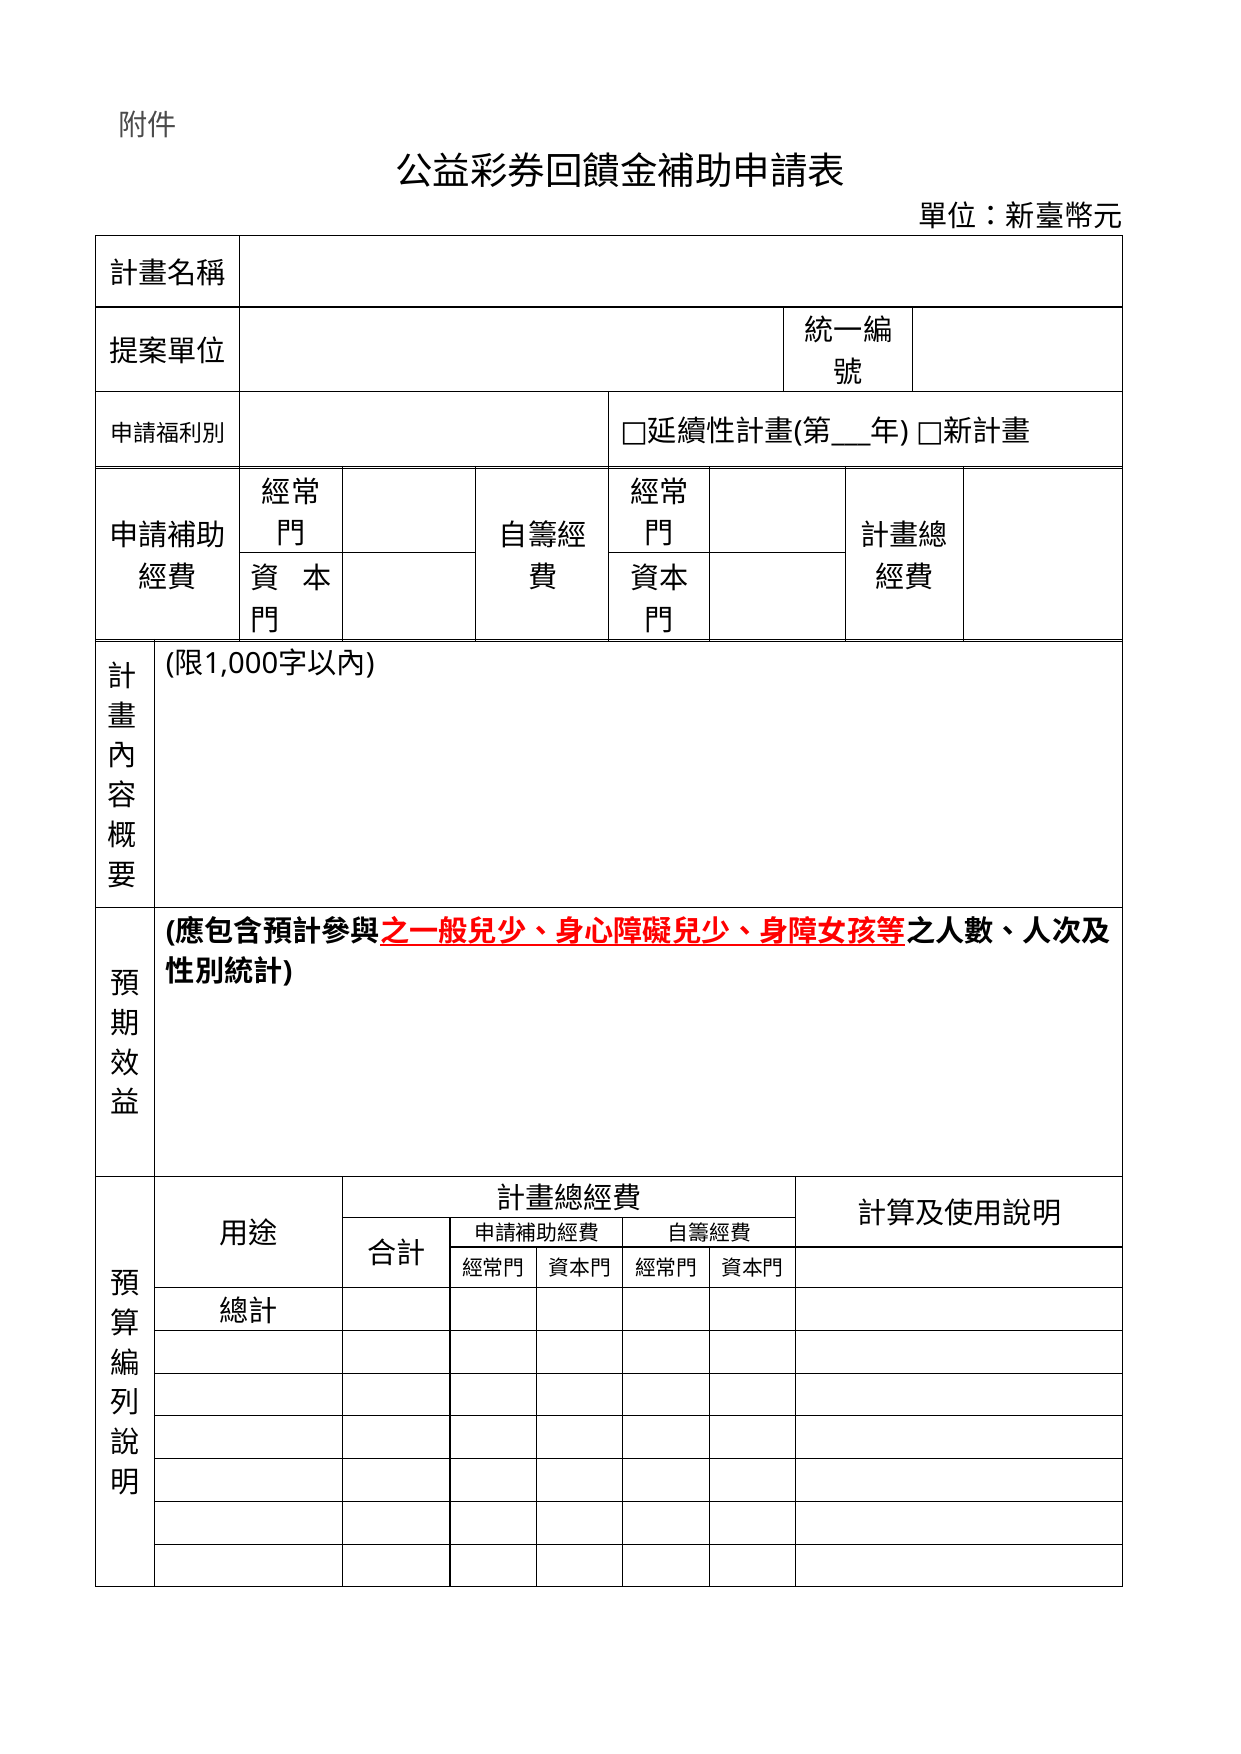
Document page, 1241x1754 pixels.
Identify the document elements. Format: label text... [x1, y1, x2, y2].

table_cell [623, 1502, 709, 1543]
table_cell [796, 1416, 1122, 1458]
table_cell □延續性計畫(第___年) □新計畫 [609, 392, 1122, 466]
table_cell [451, 1545, 536, 1586]
table_cell 用途 [155, 1177, 342, 1287]
table_cell [155, 1459, 342, 1501]
table_cell [913, 308, 1122, 391]
table_cell 經常門 [451, 1248, 536, 1287]
table_cell [451, 1374, 536, 1415]
table_cell [343, 1374, 449, 1415]
table_cell [343, 1502, 449, 1543]
table_cell [343, 469, 475, 552]
table_cell 申請補助經費 [451, 1218, 622, 1246]
table_cell 經常門 [240, 469, 342, 552]
table_cell [710, 1374, 795, 1415]
table_cell [155, 1374, 342, 1415]
table_cell 經常門 [609, 469, 709, 552]
text 單位：新臺幣元 [118, 195, 1122, 235]
table_cell [343, 1331, 449, 1373]
table_cell 資本門 [537, 1248, 622, 1287]
table_cell [451, 1502, 536, 1543]
table_cell 提案單位 [96, 308, 239, 391]
table_cell [451, 1288, 536, 1330]
table_cell [710, 1288, 795, 1330]
text 公益彩券回饋金補助申請表 [118, 144, 1122, 195]
table_cell [537, 1459, 622, 1501]
table_cell [451, 1416, 536, 1458]
table_cell 自籌經費 [476, 469, 608, 639]
table_cell [710, 1502, 795, 1543]
table_cell [623, 1288, 709, 1330]
table_cell [796, 1459, 1122, 1501]
table_cell (應包含預計參與之一般兒少、身心障礙兒少、身障女孩等之人數、人次及性別統計) [155, 908, 1122, 1176]
table_cell [796, 1331, 1122, 1373]
table_cell 計畫總經費 [846, 469, 963, 639]
table_cell [451, 1459, 536, 1501]
table_cell [623, 1545, 709, 1586]
table_cell 預期效益 [96, 908, 154, 1176]
table_cell [796, 1248, 1122, 1287]
table_cell 計算及使用說明 [796, 1177, 1122, 1246]
table_cell [710, 1545, 795, 1586]
table_cell 預算編列說明 [96, 1177, 154, 1586]
table_cell (限1,000字以內) [155, 642, 1122, 907]
table_cell [155, 1331, 342, 1373]
table_cell [623, 1331, 709, 1373]
table_cell [796, 1545, 1122, 1586]
table_cell [155, 1502, 342, 1543]
table_cell [451, 1331, 536, 1373]
table_cell 申請補助 經費 [96, 469, 239, 639]
table_cell [537, 1331, 622, 1373]
table_cell 資本門 [240, 553, 342, 639]
table_cell [537, 1374, 622, 1415]
table_cell 申請福利別 [96, 392, 239, 466]
table_cell [155, 1416, 342, 1458]
table_cell [623, 1459, 709, 1501]
table_cell [623, 1374, 709, 1415]
table_cell [796, 1502, 1122, 1543]
table_cell [343, 1545, 449, 1586]
table_cell [537, 1545, 622, 1586]
table_cell [155, 1545, 342, 1586]
table_cell [710, 469, 845, 552]
table_cell [343, 1459, 449, 1501]
table_cell 合計 [343, 1218, 449, 1287]
table_cell 資本門 [609, 553, 709, 639]
table_cell 經常門 [623, 1248, 709, 1287]
table_cell [343, 1288, 449, 1330]
table_cell [240, 392, 608, 466]
table_cell [964, 469, 1122, 639]
table_cell [710, 1331, 795, 1373]
table_cell 自籌經費 [623, 1218, 795, 1246]
table_cell [623, 1416, 709, 1458]
table_cell 總計 [155, 1288, 342, 1330]
table_cell [710, 553, 845, 639]
table_cell [796, 1374, 1122, 1415]
table_cell [796, 1288, 1122, 1330]
table_cell [537, 1416, 622, 1458]
table_header 計畫名稱 [96, 236, 239, 306]
table_cell 統一編號 [784, 308, 912, 391]
table_cell [343, 1416, 449, 1458]
table_cell 資本門 [710, 1248, 795, 1287]
table_cell [710, 1416, 795, 1458]
table_cell [710, 1459, 795, 1501]
table_cell [240, 308, 783, 391]
table_cell 計畫總經費 [343, 1177, 795, 1217]
table_cell [343, 553, 475, 639]
text 附件 [118, 105, 1122, 144]
table_cell [537, 1502, 622, 1543]
table_cell [537, 1288, 622, 1330]
table_cell 計畫內容概要 [96, 642, 154, 907]
table_header [240, 236, 1122, 306]
